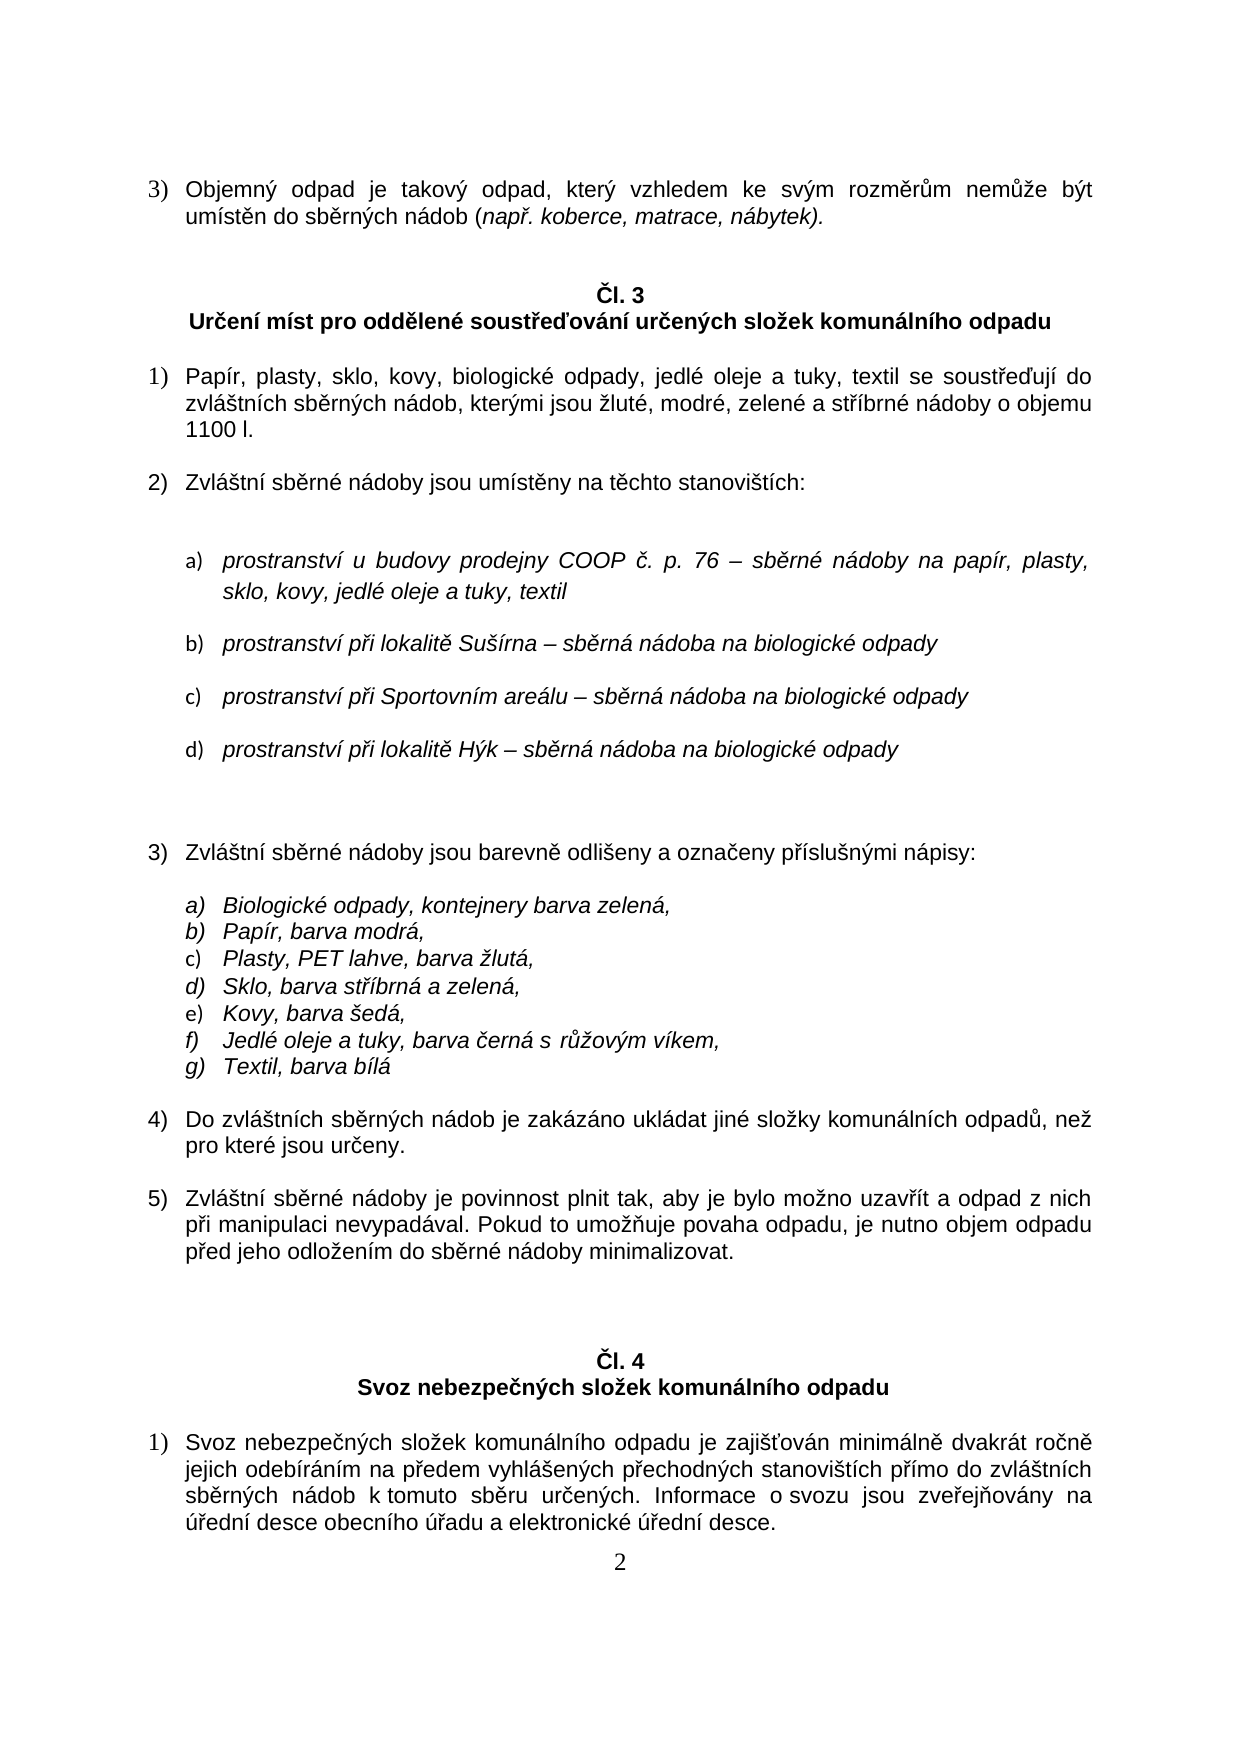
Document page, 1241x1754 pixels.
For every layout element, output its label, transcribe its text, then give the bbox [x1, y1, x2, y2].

list Textil, barva bílá [185, 1053, 1092, 1080]
list prostranství při Sportovním areálu – sběrná nádoba na biologické odpady [185, 682, 1092, 710]
subtitle Čl. 4 [148, 1348, 1092, 1374]
subtitle Svoz nebezpečných složek komunálního odpadu [148, 1374, 1092, 1401]
list Do zvláštních sběrných nádob je zakázáno ukládat jiné složky komunálních odpadů, než pro které jsou určeny. [148, 1106, 1092, 1159]
list Svoz nebezpečných složek komunálního odpadu je zajišťován minimálně dvakrát ročně jejich odebíráním na předem vyhlášených přechodných stanovištích přímo do zvláštních sběrných nádob k tomuto sběru určených. Informace o svozu jsou zveřejňovány na úřední desce obecního úřadu a elektronické úřední desce. [148, 1427, 1092, 1535]
list prostranství při lokalitě Sušírna – sběrná nádoba na biologické odpady [185, 629, 1092, 657]
list Zvláštní sběrné nádoby jsou barevně odlišeny a označeny příslušnými nápisy: [148, 839, 1092, 866]
list prostranství u budovy prodejny COOP č. p. 76 – sběrné nádoby na papír, plasty, sklo, kovy, jedlé oleje a tuky, textil [185, 546, 1092, 604]
list Biologické odpady, kontejnery barva zelená, [185, 892, 1092, 918]
text Určení míst pro oddělené soustřeďování určených složek komunálního odpadu [148, 308, 1092, 334]
list Objemný odpad je takový odpad, který vzhledem ke svým rozměrům nemůže být umístěn do sběrných nádob (např. koberce, matrace, nábytek). [148, 174, 1092, 229]
list Kovy, barva šedá, [185, 999, 1092, 1027]
list Zvláštní sběrné nádoby je povinnost plnit tak, aby je bylo možno uzavřít a odpad z nich při manipulaci nevypadával. Pokud to umožňuje povaha odpadu, je nutno objem odpadu před jeho odložením do sběrné nádoby minimalizovat. [148, 1185, 1092, 1264]
list prostranství při lokalitě Hýk – sběrná nádoba na biologické odpady [185, 735, 1092, 763]
list Papír, barva modrá, [185, 918, 1092, 944]
text Čl. 3 [148, 282, 1092, 308]
list Sklo, barva stříbrná a zelená, [185, 973, 1092, 999]
list Papír, plasty, sklo, kovy, biologické odpady, jedlé oleje a tuky, textil se soustřeďují do zvláštních sběrných nádob, kterými jsou žluté, modré, zelené a stříbrné nádoby o objemu 1100 l. [148, 361, 1092, 442]
list Jedlé oleje a tuky, barva černá s růžovým víkem, [185, 1027, 1092, 1053]
list Plasty, PET lahve, barva žlutá, [185, 944, 1092, 973]
list Zvláštní sběrné nádoby jsou umístěny na těchto stanovištích: [148, 469, 1092, 495]
